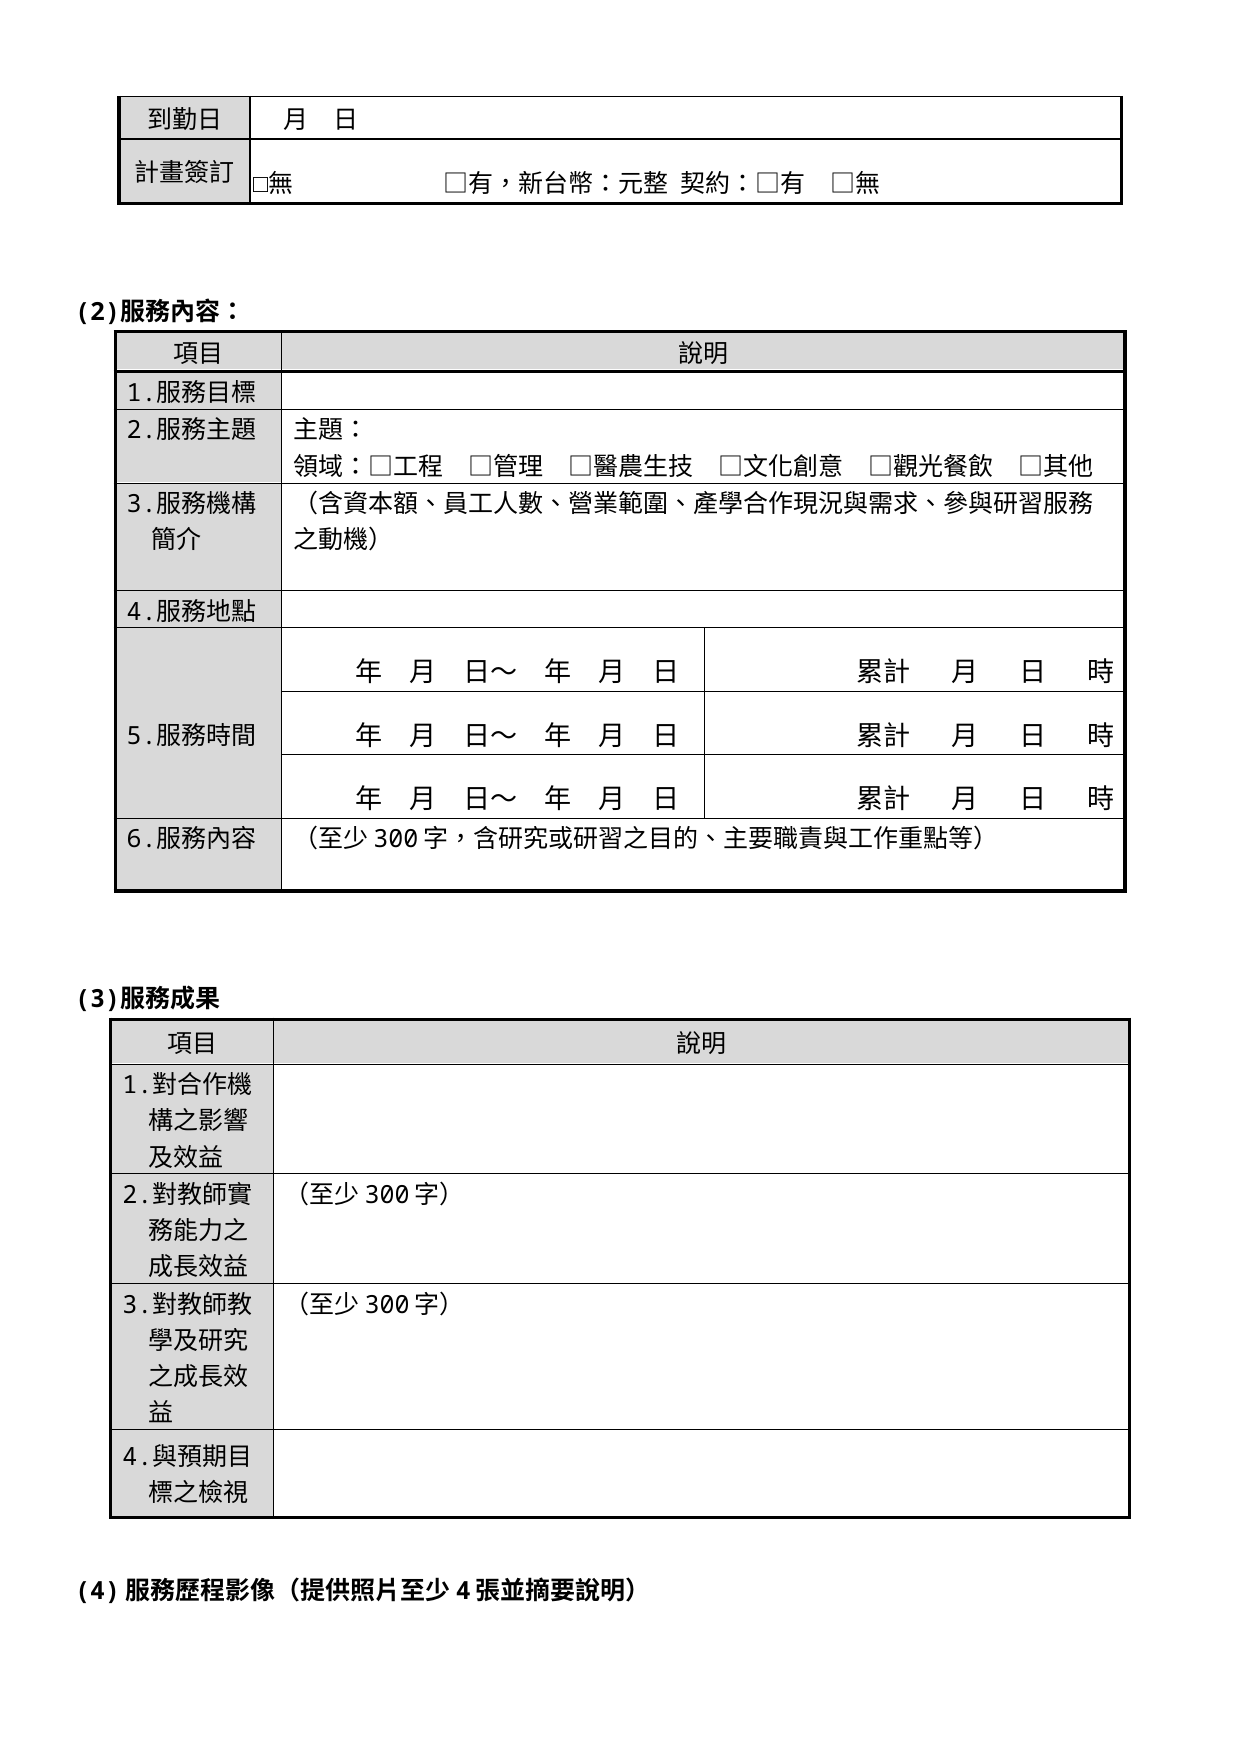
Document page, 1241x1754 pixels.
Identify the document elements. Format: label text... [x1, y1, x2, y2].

table_cell 年 月 日～ 年 月 日 [282, 628, 704, 691]
table_cell 主題： 領域：□工程 □管理 □醫農生技 □文化創意 □觀光餐飲 □其他 [282, 410, 1123, 482]
text (2)服務內容： [75, 268, 1165, 330]
table_cell 月 日 [251, 97, 1120, 138]
table_cell 1.對合作機構之影響及效益 [112, 1065, 273, 1173]
table_header 說明 [274, 1021, 1128, 1063]
table_cell [282, 591, 1123, 627]
text (4) 服務歷程影像（提供照片至少4張並摘要說明） [75, 1547, 1165, 1610]
table_cell 3.服務機構簡介 [117, 484, 281, 590]
table_cell （含資本額、員工人數、營業範圍、產學合作現況與需求、參與研習服務之動機） [282, 484, 1123, 590]
table_cell 4.與預期目標之檢視 [112, 1430, 273, 1516]
table_cell [282, 373, 1123, 409]
table_cell （至少300字） [274, 1174, 1128, 1283]
table_cell 計畫簽訂 [121, 140, 249, 202]
table_cell （至少300字，含研究或研習之目的、主要職責與工作重點等） [282, 819, 1123, 889]
table_cell 5.服務時間 [117, 628, 281, 818]
text (3)服務成果 [75, 955, 1165, 1017]
table_header 項目 [117, 333, 281, 369]
table_cell [274, 1065, 1128, 1173]
table_header 項目 [112, 1021, 273, 1063]
table_cell [274, 1430, 1128, 1516]
table_cell 年 月 日～ 年 月 日 [282, 755, 704, 818]
table_cell 累計 月 日 時 [705, 628, 1123, 691]
table_cell 年 月 日～ 年 月 日 [282, 692, 704, 754]
table_cell 累計 月 日 時 [705, 692, 1123, 754]
table_cell 4.服務地點 [117, 591, 281, 627]
table_cell 2.服務主題 [117, 410, 281, 482]
table_header 說明 [282, 333, 1123, 369]
table_cell （至少300字） [274, 1284, 1128, 1429]
table_cell □無 □有，新台幣：元整 契約：□有 □無 [251, 140, 1120, 202]
table_cell 2.對教師實務能力之成長效益 [112, 1174, 273, 1283]
table_cell 1.服務目標 [117, 373, 281, 409]
table_cell 3.對教師教學及研究之成長效益 [112, 1284, 273, 1429]
table_cell 累計 月 日 時 [705, 755, 1123, 818]
table_cell 到勤日 [121, 97, 249, 138]
table_cell 6.服務內容 [117, 819, 281, 889]
